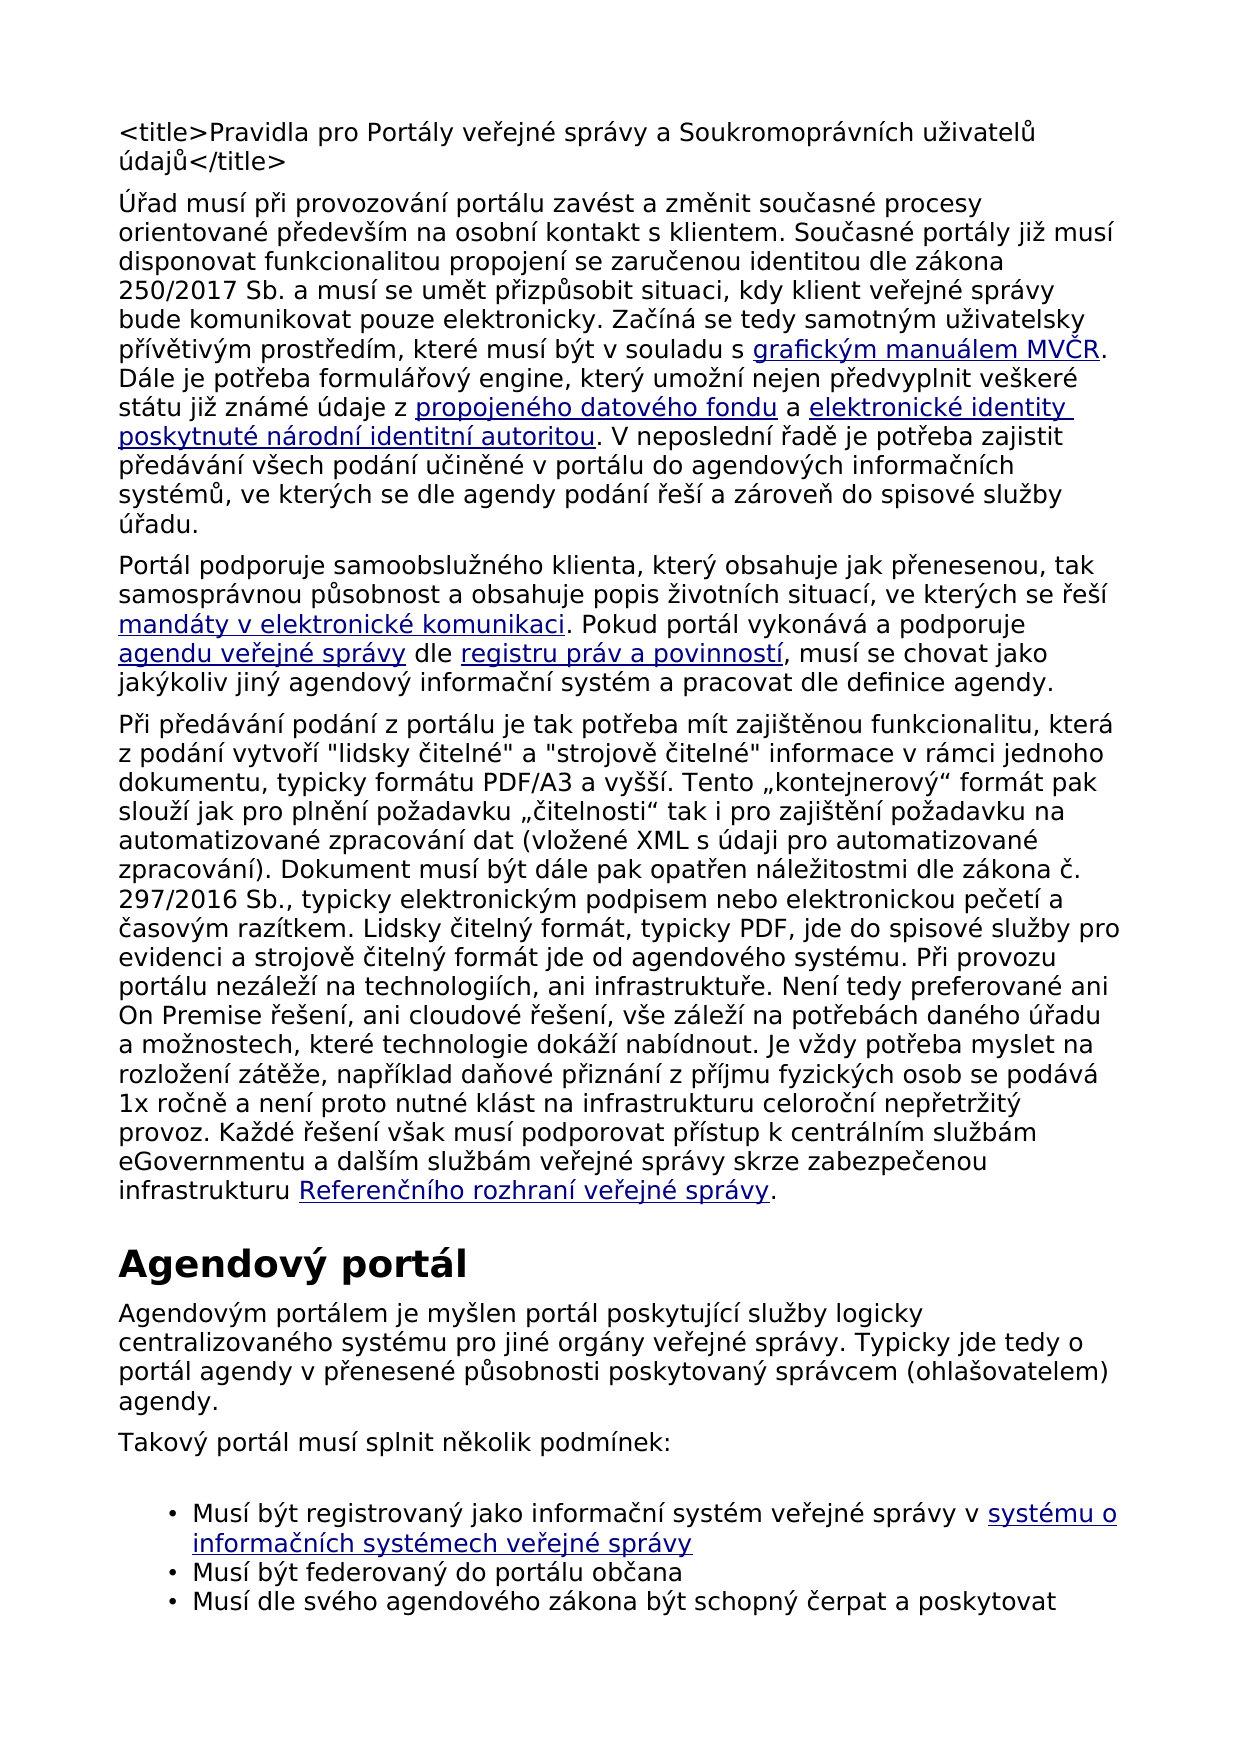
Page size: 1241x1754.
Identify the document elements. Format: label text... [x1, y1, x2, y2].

list Musí dle svého agendového zákona být schopný čerpat a poskytovat [177, 1587, 1122, 1616]
text Úřad musí při provozování portálu zavést a změnit současné procesy orientované především na osobní kontakt s klientem. Současné portály již musí disponovat funkcionalitou propojení se zaručenou identitou dle zákona 250/2017 Sb. a musí se umět přizpůsobit situaci, kdy klient veřejné správy bude komunikovat pouze elektronicky. Začíná se tedy samotným uživatelsky přívětivým prostředím, které musí být v souladu s grafickým manuálem MVČR. Dále je potřeba formulářový engine, který umožní nejen předvyplnit veškeré státu již známé údaje z propojeného datového fondu a elektronické identity poskytnuté národní identitní autoritou. V neposlední řadě je potřeba zajistit předávání všech podání učiněné v portálu do agendových informačních systémů, ve kterých se dle agendy podání řeší a zároveň do spisové služby úřadu. [118, 189, 1122, 539]
text <title>Pravidla pro Portály veřejné správy a Soukromoprávních uživatelů údajů</title> [118, 118, 1122, 176]
text Takový portál musí splnit několik podmínek: [118, 1428, 1122, 1458]
text Agendovým portálem je myšlen portál poskytující služby logicky centralizovaného systému pro jiné orgány veřejné správy. Typicky jde tedy o portál agendy v přenesené působnosti poskytovaný správcem (ohlašovatelem) agendy. [118, 1299, 1122, 1416]
subtitle Agendový portál [118, 1243, 1122, 1287]
list Musí být registrovaný jako informační systém veřejné správy v systému o informačních systémech veřejné správy [177, 1499, 1122, 1558]
text Při předávání podání z portálu je tak potřeba mít zajištěnou funkcionalitu, která z podání vytvoří "lidsky čitelné" a "strojově čitelné" informace v rámci jednoho dokumentu, typicky formátu PDF/A3 a vyšší. Tento „kontejnerový“ formát pak slouží jak pro plnění požadavku „čitelnosti“ tak i pro zajištění požadavku na automatizované zpracování dat (vložené XML s údaji pro automatizované zpracování). Dokument musí být dále pak opatřen náležitostmi dle zákona č. 297/2016 Sb., typicky elektronickým podpisem nebo elektronickou pečetí a časovým razítkem. Lidsky čitelný formát, typicky PDF, jde do spisové služby pro evidenci a strojově čitelný formát jde od agendového systému. Při provozu portálu nezáleží na technologiích, ani infrastruktuře. Není tedy preferované ani On Premise řešení, ani cloudové řešení, vše záleží na potřebách daného úřadu a možnostech, které technologie dokáží nabídnout. Je vždy potřeba myslet na rozložení zátěže, například daňové přiznání z příjmu fyzických osob se podává 1x ročně a není proto nutné klást na infrastrukturu celoroční nepřetržitý provoz. Každé řešení však musí podporovat přístup k centrálním službám eGovernmentu a dalším službám veřejné správy skrze zabezpečenou infrastrukturu Referenčního rozhraní veřejné správy. [118, 710, 1122, 1206]
list Musí být federovaný do portálu občana [177, 1558, 1122, 1587]
text Portál podporuje samoobslužného klienta, který obsahuje jak přenesenou, tak samosprávnou působnost a obsahuje popis životních situací, ve kterých se řeší mandáty v elektronické komunikaci. Pokud portál vykonává a podporuje agendu veřejné správy dle registru práv a povinností, musí se chovat jako jakýkoliv jiný agendový informační systém a pracovat dle definice agendy. [118, 551, 1122, 697]
